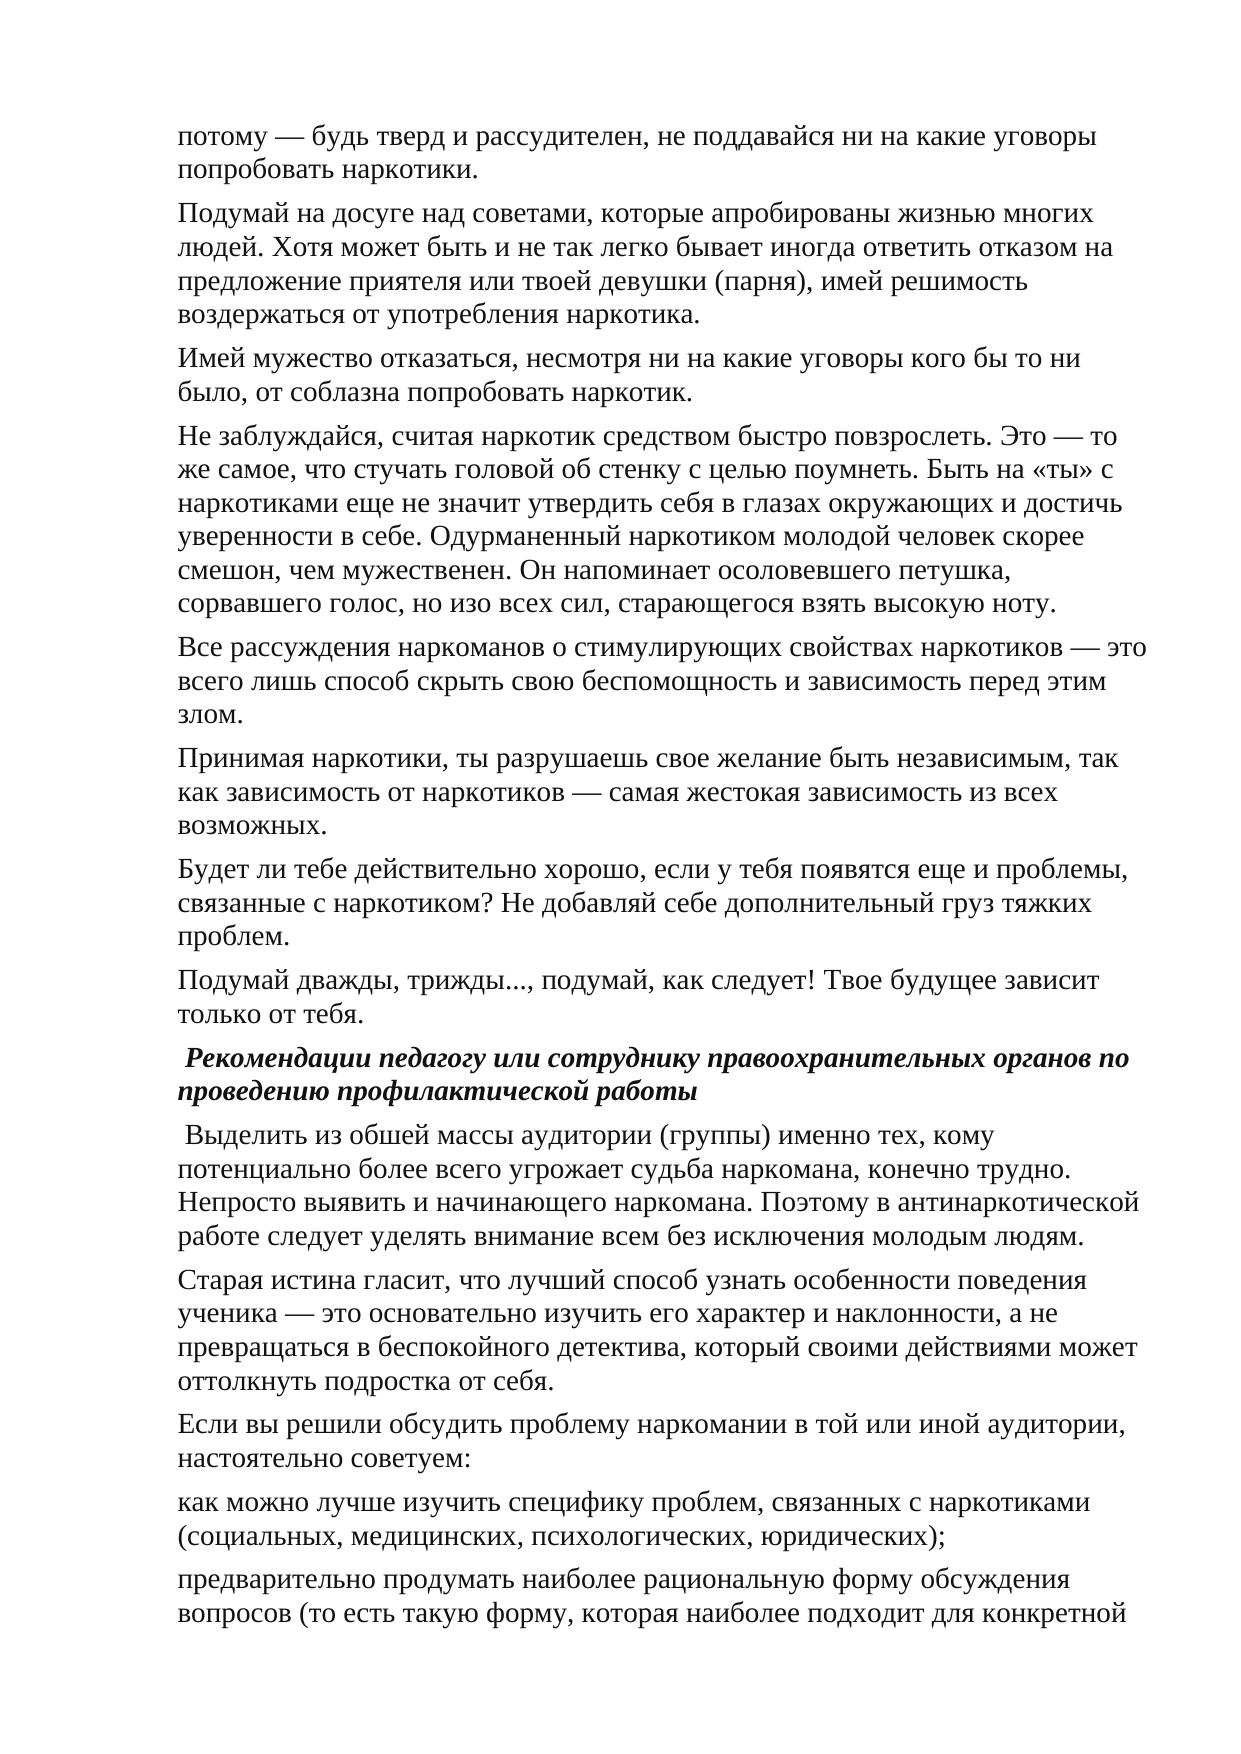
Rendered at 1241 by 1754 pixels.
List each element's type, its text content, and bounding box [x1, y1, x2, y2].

text Рекомендации педагогу или сотруднику правоохранительных органов по проведению профилактической работы [177, 1040, 1152, 1107]
text Если вы решили обсудить проблему наркомании в той или иной аудитории, настоятельно советуем: [177, 1407, 1152, 1474]
text Принимая наркотики, ты разрушаешь свое желание быть независимым, так как зависимость от наркотиков — самая жестокая зависимость из всех возможных. [177, 740, 1152, 841]
text Старая истина гласит, что лучший способ узнать особенности поведения ученика — это основательно изучить его характер и наклонности, а не превращаться в беспокойного детектива, который своими действиями может оттолкнуть подростка от себя. [177, 1262, 1152, 1396]
text предварительно продумать наиболее рациональную форму обсуждения вопросов (то есть такую форму, которая наиболее подходит для конкретной [177, 1562, 1152, 1629]
text Выделить из обшей массы аудитории (группы) именно тех, кому потенциально более всего угрожает судьба наркомана, конечно трудно. Непросто выявить и начинающего наркомана. Поэтому в антинаркотической работе следует уделять внимание всем без исключения молодым людям. [177, 1117, 1152, 1252]
text Все рассуждения наркоманов о стимулирующих свойствах наркотиков — это всего лишь способ скрыть свою беспомощность и зависимость перед этим злом. [177, 629, 1152, 730]
text Подумай на досуге над советами, которые апробированы жизнью многих людей. Хотя может быть и не так легко бывает иногда ответить отказом на предложение приятеля или твоей девушки (парня), имей решимость воздержаться от употребления наркотика. [177, 196, 1152, 330]
text Подумай дважды, трижды..., подумай, как следует! Твое будущее зависит только от тебя. [177, 962, 1152, 1029]
text Имей мужество отказаться, несмотря ни на какие уговоры кого бы то ни было, от соблазна попробовать наркотик. [177, 340, 1152, 407]
text Не заблуждайся, считая наркотик средством быстро повзрослеть. Это — то же самое, что стучать головой об стенку с целью поумнеть. Быть на «ты» с наркотиками еще не значит утвердить себя в глазах окружающих и достичь уверенности в себе. Одурманенный наркотиком молодой человек скорее смешон, чем мужественен. Он напоминает осоловевшего петушка, сорвавшего голос, но изо всех сил, старающегося взять высокую ноту. [177, 418, 1152, 619]
text Будет ли тебе действительно хорошо, если у тебя появятся еще и проблемы, связанные с наркотиком? Не добавляй себе дополнительный груз тяжких проблем. [177, 851, 1152, 952]
text потому — будь тверд и рассудителен, не поддавайся ни на какие уговоры попробовать наркотики. [177, 118, 1152, 185]
text как можно лучше изучить специфику проблем, связанных с наркотиками (социальных, медицинских, психологических, юридических); [177, 1484, 1152, 1551]
